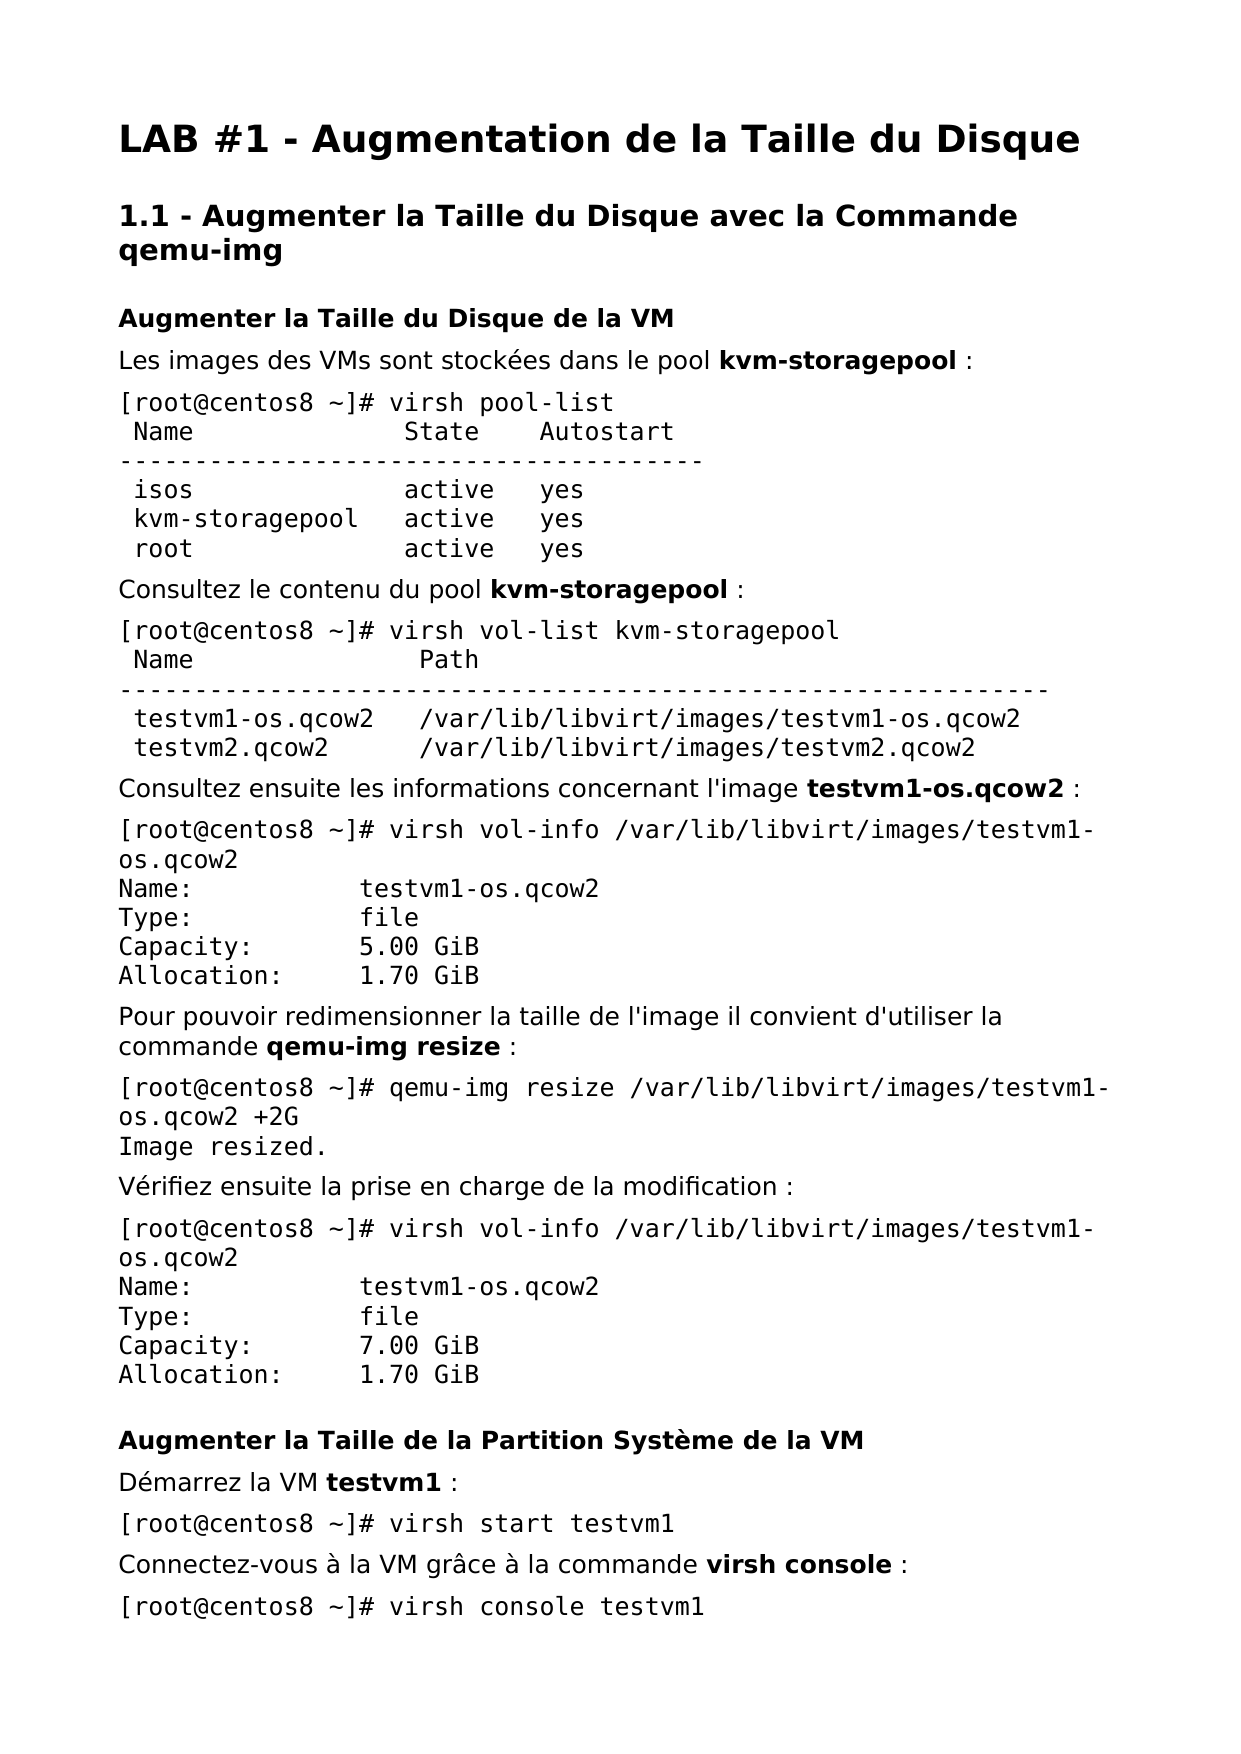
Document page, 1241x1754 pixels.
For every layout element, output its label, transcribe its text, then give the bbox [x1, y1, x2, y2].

text Consultez le contenu du pool kvm-storagepool : [118, 575, 1122, 604]
subtitle Augmenter la Taille du Disque de la VM [118, 305, 1122, 334]
text [root@centos8 ~]# virsh vol-list kvm-storagepool Name Path -------------------------------------------------------------- testvm1-os.qcow2 /var/lib/libvirt/images/testvm1-os.qcow2 testvm2.qcow2 /var/lib/libvirt/images/testvm2.qcow2 [118, 616, 1122, 762]
subtitle Augmenter la Taille de la Partition Système de la VM [118, 1426, 1122, 1455]
text Les images des VMs sont stockées dans le pool kvm-storagepool : [118, 346, 1122, 376]
subtitle 1.1 - Augmenter la Taille du Disque avec la Commande qemu-img [118, 199, 1122, 267]
text [root@centos8 ~]# virsh vol-info /var/lib/libvirt/images/testvm1-os.qcow2 Name: testvm1-os.qcow2 Type: file Capacity: 5.00 GiB Allocation: 1.70 GiB [118, 816, 1122, 991]
subtitle LAB #1 - Augmentation de la Taille du Disque [118, 118, 1122, 162]
text [root@centos8 ~]# virsh pool-list Name State Autostart --------------------------------------- isos active yes kvm-storagepool active yes root active yes [118, 388, 1122, 563]
text [root@centos8 ~]# qemu-img resize /var/lib/libvirt/images/testvm1-os.qcow2 +2G Image resized. [118, 1073, 1122, 1161]
text Vérifiez ensuite la prise en charge de la modification : [118, 1173, 1122, 1202]
text [root@centos8 ~]# virsh start testvm1 [118, 1509, 1122, 1538]
text Démarrez la VM testvm1 : [118, 1468, 1122, 1497]
text Pour pouvoir redimensionner la taille de l'image il convient d'utiliser la commande qemu-img resize : [118, 1002, 1122, 1061]
text Consultez ensuite les informations concernant l'image testvm1-os.qcow2 : [118, 774, 1122, 803]
text [root@centos8 ~]# virsh vol-info /var/lib/libvirt/images/testvm1-os.qcow2 Name: testvm1-os.qcow2 Type: file Capacity: 7.00 GiB Allocation: 1.70 GiB [118, 1214, 1122, 1389]
text [root@centos8 ~]# virsh console testvm1 [118, 1592, 1122, 1621]
text Connectez-vous à la VM grâce à la commande virsh console : [118, 1550, 1122, 1579]
